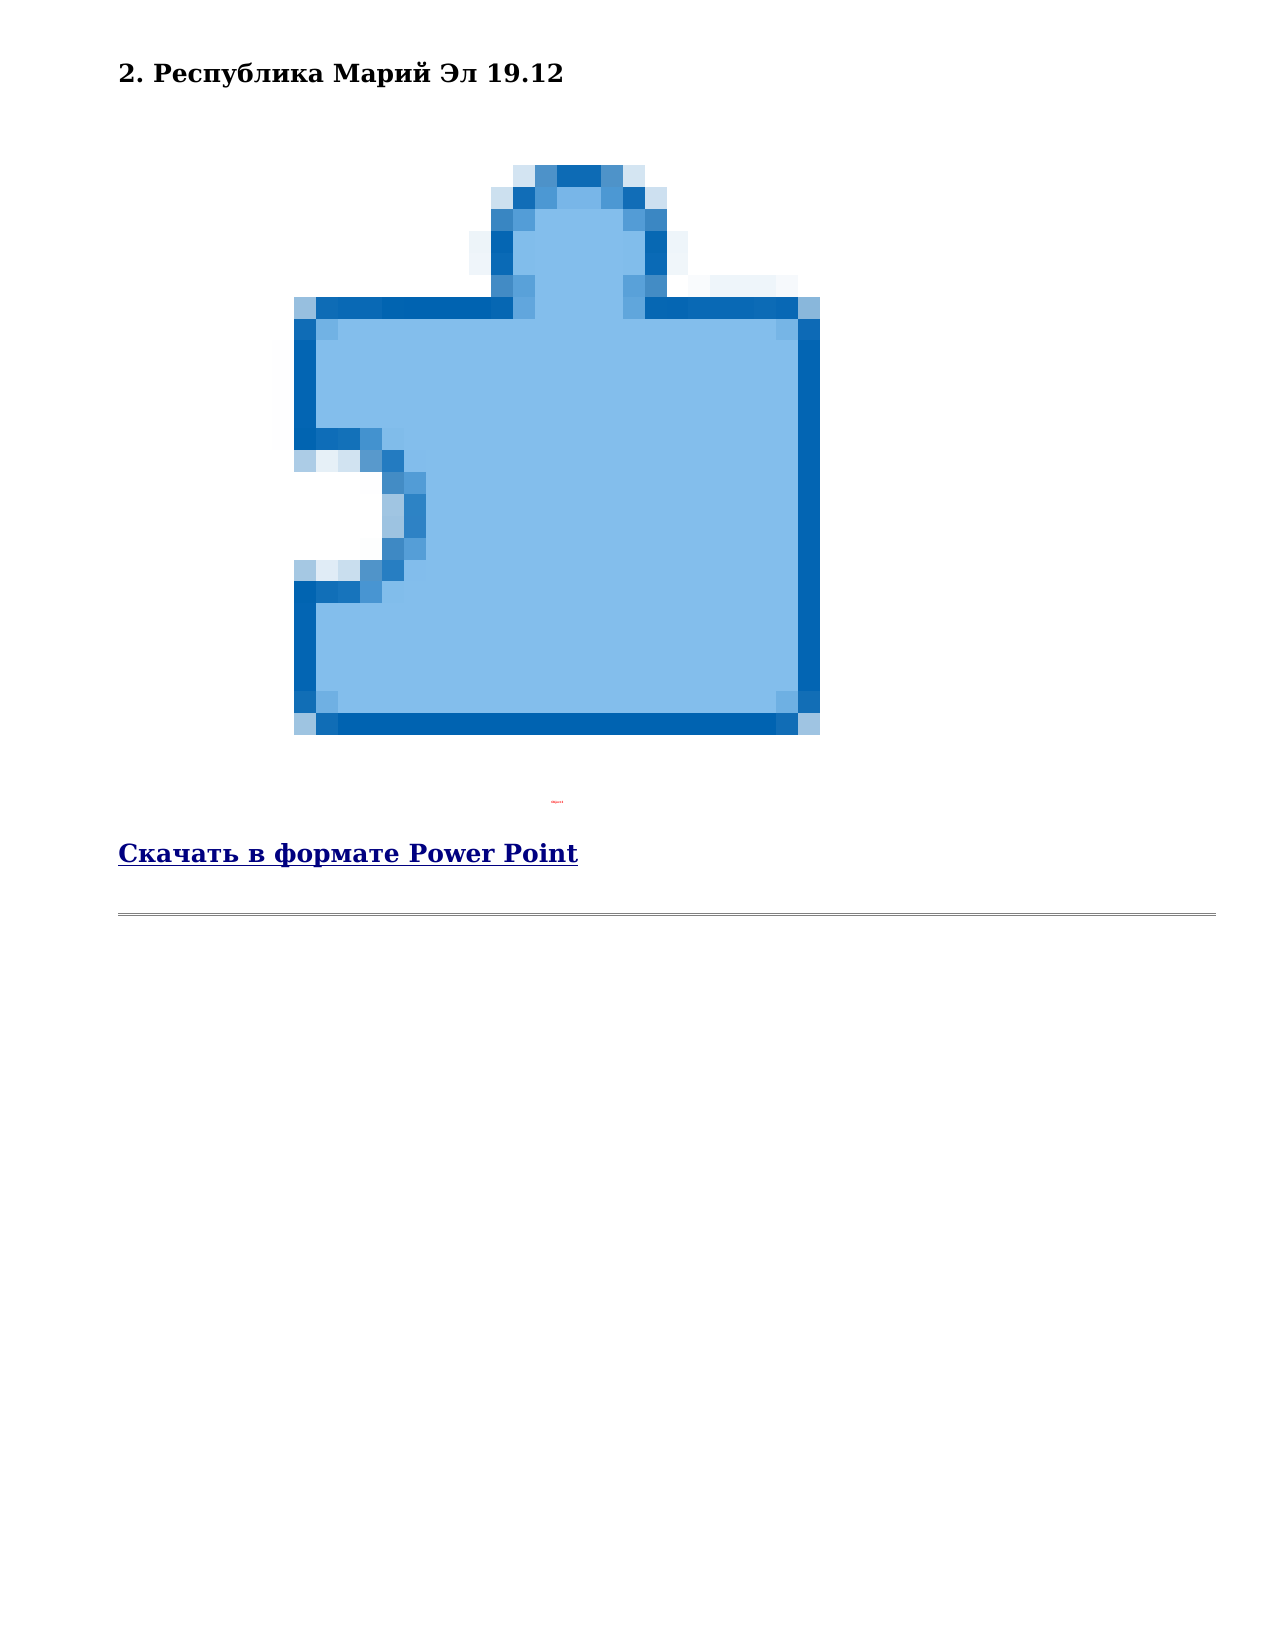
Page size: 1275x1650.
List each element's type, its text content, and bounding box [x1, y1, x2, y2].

subtitle 2. Республика Марий Эл 19.12 [118, 59, 1216, 88]
text Скачать в формате Power Point [118, 839, 1216, 869]
